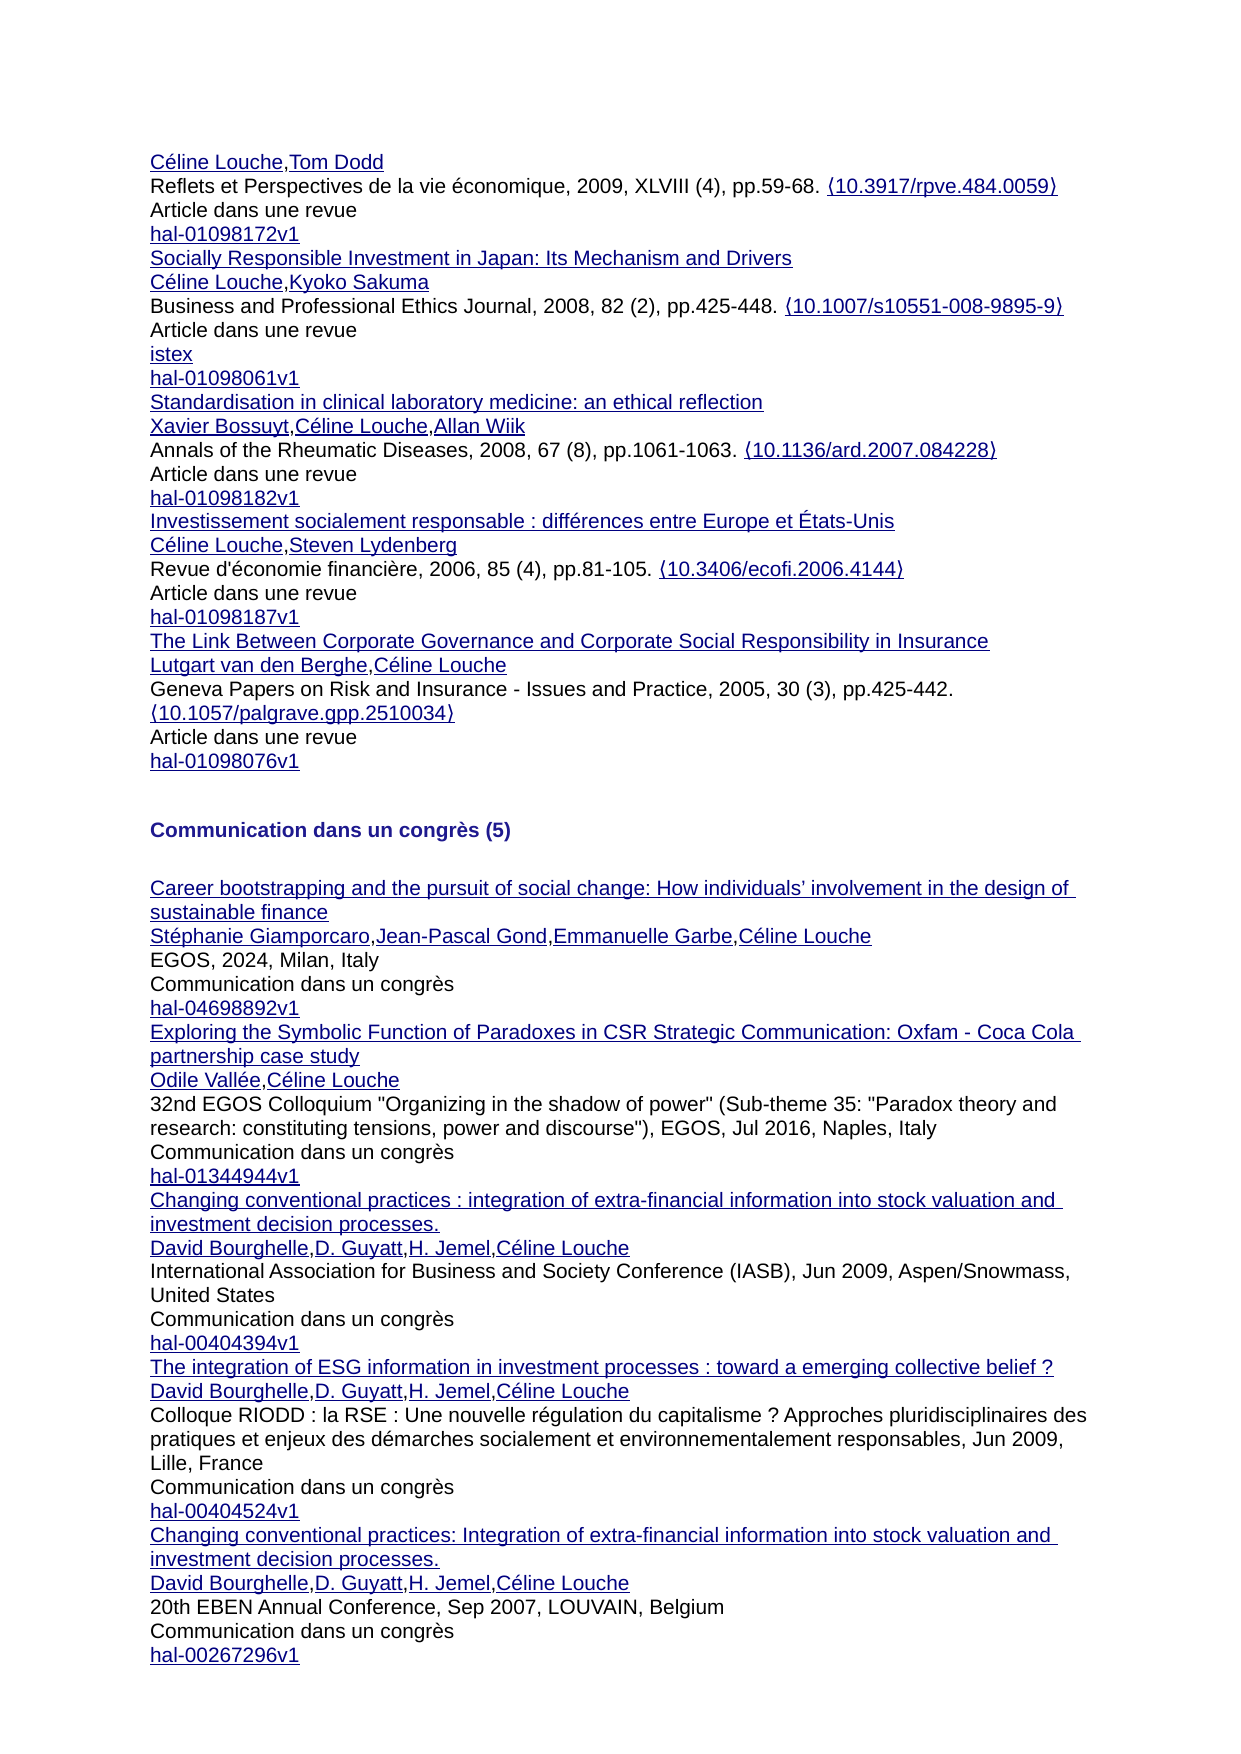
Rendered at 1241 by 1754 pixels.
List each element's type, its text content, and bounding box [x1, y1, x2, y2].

table_cell Investissement socialement responsable : différences entre Europe et États-Unis Céline Louche,Steven Lydenberg Revue d'économie financière, 2006, 85 (4), pp.81-105. ⟨10.3406/ecofi.2006.4144⟩ Article dans une revue hal-01098187v1 [150, 509, 1090, 629]
table_cell The integration of ESG information in investment processes : toward a emerging collective belief ? David Bourghelle,D. Guyatt,H. Jemel,Céline Louche Colloque RIODD : la RSE : Une nouvelle régulation du capitalisme ? Approches pluridisciplinaires des pratiques et enjeux des démarches socialement et environnementalement responsables, Jun 2009, Lille, France Communication dans un congrès hal-00404524v1 [150, 1355, 1090, 1523]
table_cell Changing conventional practices: Integration of extra-financial information into stock valuation and investment decision processes. David Bourghelle,D. Guyatt,H. Jemel,Céline Louche 20th EBEN Annual Conference, Sep 2007, LOUVAIN, Belgium Communication dans un congrès hal-00267296v1 [150, 1523, 1090, 1667]
table_cell Céline Louche,Tom Dodd Reflets et Perspectives de la vie économique, 2009, XLVIII (4), pp.59-68. ⟨10.3917/rpve.484.0059⟩ Article dans une revue hal-01098172v1 [150, 150, 1090, 246]
table_cell Standardisation in clinical laboratory medicine: an ethical reflection Xavier Bossuyt,Céline Louche,Allan Wiik Annals of the Rheumatic Diseases, 2008, 67 (8), pp.1061-1063. ⟨10.1136/ard.2007.084228⟩ Article dans une revue hal-01098182v1 [150, 390, 1090, 509]
table_cell The Link Between Corporate Governance and Corporate Social Responsibility in Insurance Lutgart van den Berghe,Céline Louche Geneva Papers on Risk and Insurance - Issues and Practice, 2005, 30 (3), pp.425-442. ⟨10.1057/palgrave.gpp.2510034⟩ Article dans une revue hal-01098076v1 [150, 629, 1090, 773]
table_cell Changing conventional practices : integration of extra-financial information into stock valuation and investment decision processes. David Bourghelle,D. Guyatt,H. Jemel,Céline Louche International Association for Business and Society Conference (IASB), Jun 2009, Aspen/Snowmass, United States Communication dans un congrès hal-00404394v1 [150, 1188, 1090, 1355]
table_cell Socially Responsible Investment in Japan: Its Mechanism and Drivers Céline Louche,Kyoko Sakuma Business and Professional Ethics Journal, 2008, 82 (2), pp.425-448. ⟨10.1007/s10551-008-9895-9⟩ Article dans une revue istex hal-01098061v1 [150, 246, 1090, 389]
table_cell Exploring the Symbolic Function of Paradoxes in CSR Strategic Communication: Oxfam - Coca Cola partnership case study Odile Vallée,Céline Louche 32nd EGOS Colloquium "Organizing in the shadow of power" (Sub-theme 35: "Paradox theory and research: constituting tensions, power and discourse"), EGOS, Jul 2016, Naples, Italy Communication dans un congrès hal-01344944v1 [150, 1020, 1090, 1187]
subtitle Communication dans un congrès (5) [150, 818, 1090, 842]
table_header Career bootstrapping and the pursuit of social change: How individuals’ involvement in the design of sustainable finance Stéphanie Giamporcaro,Jean-Pascal Gond,Emmanuelle Garbe,Céline Louche EGOS, 2024, Milan, Italy Communication dans un congrès hal-04698892v1 [150, 876, 1090, 1020]
